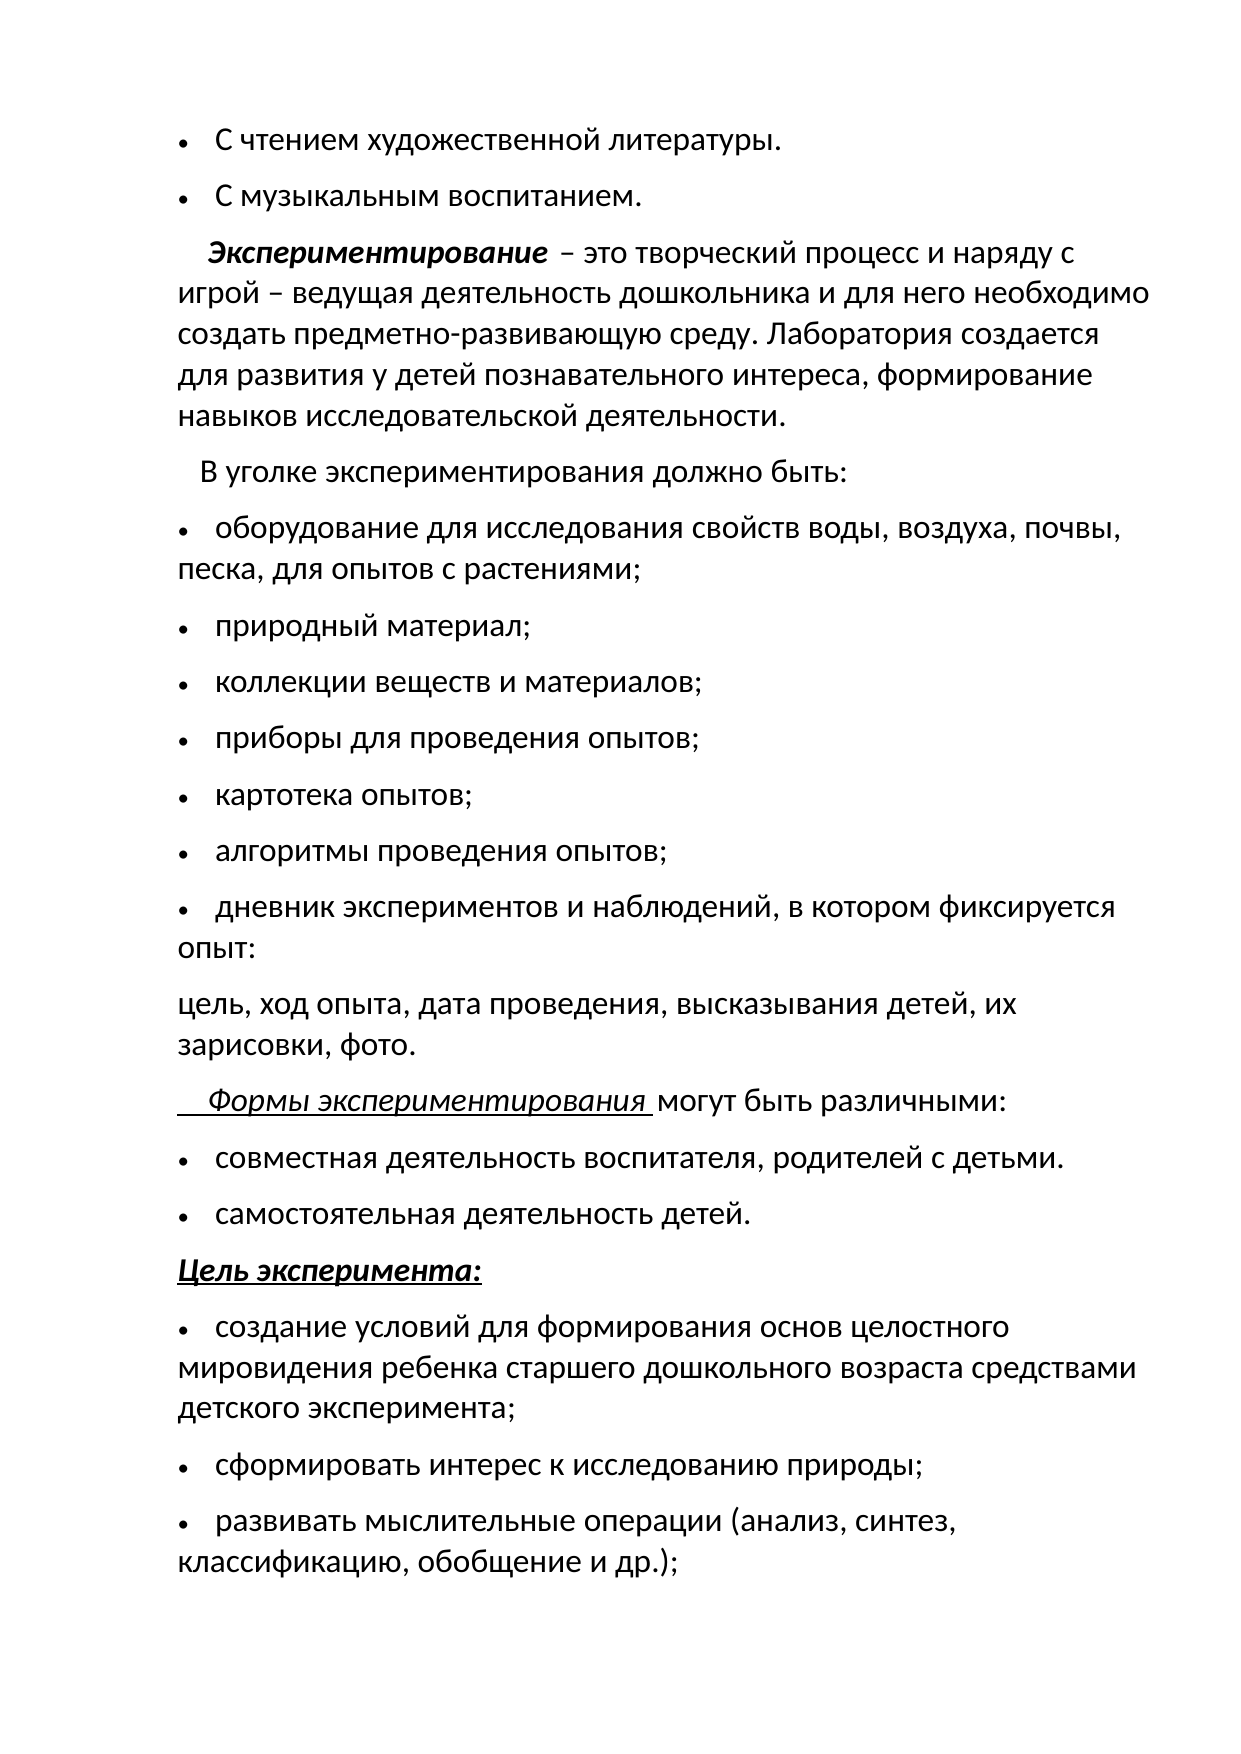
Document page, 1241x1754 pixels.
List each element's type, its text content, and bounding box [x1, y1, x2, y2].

text В уголке экспериментирования должно быть: [177, 450, 1152, 491]
list дневник экспериментов и наблюдений, в котором фиксируется опыт: [140, 885, 1152, 967]
list развивать мыслительные операции (анализ, синтез, классификацию, обобщение и др.); [140, 1499, 1152, 1581]
text цель, ход опыта, дата проведения, высказывания детей, их зарисовки, фото. [177, 982, 1152, 1064]
list совместная деятельность воспитателя, родителей с детьми. [140, 1136, 1152, 1177]
list создание условий для формирования основ целостного мировидения ребенка старшего дошкольного возраста средствами детского эксперимента; [140, 1305, 1152, 1427]
text Экспериментирование – это творческий процесс и наряду с игрой – ведущая деятельность дошкольника и для него необходимо создать предметно-развивающую среду. Лаборатория создается для развития у детей познавательного интереса, формирование навыков исследовательской деятельности. [177, 231, 1152, 434]
list природный материал; [140, 603, 1152, 644]
list алгоритмы проведения опытов; [140, 829, 1152, 870]
list коллекции веществ и материалов; [140, 660, 1152, 701]
list сформировать интерес к исследованию природы; [140, 1443, 1152, 1483]
list картотека опытов; [140, 773, 1152, 813]
list самостоятельная деятельность детей. [140, 1192, 1152, 1233]
list С музыкальным воспитанием. [140, 174, 1152, 215]
list оборудование для исследования свойств воды, воздуха, почвы, песка, для опытов с растениями; [140, 506, 1152, 588]
text Цель эксперимента: [177, 1248, 1152, 1289]
text Формы экспериментирования могут быть различными: [177, 1079, 1152, 1120]
list С чтением художественной литературы. [140, 118, 1152, 159]
list приборы для проведения опытов; [140, 716, 1152, 757]
